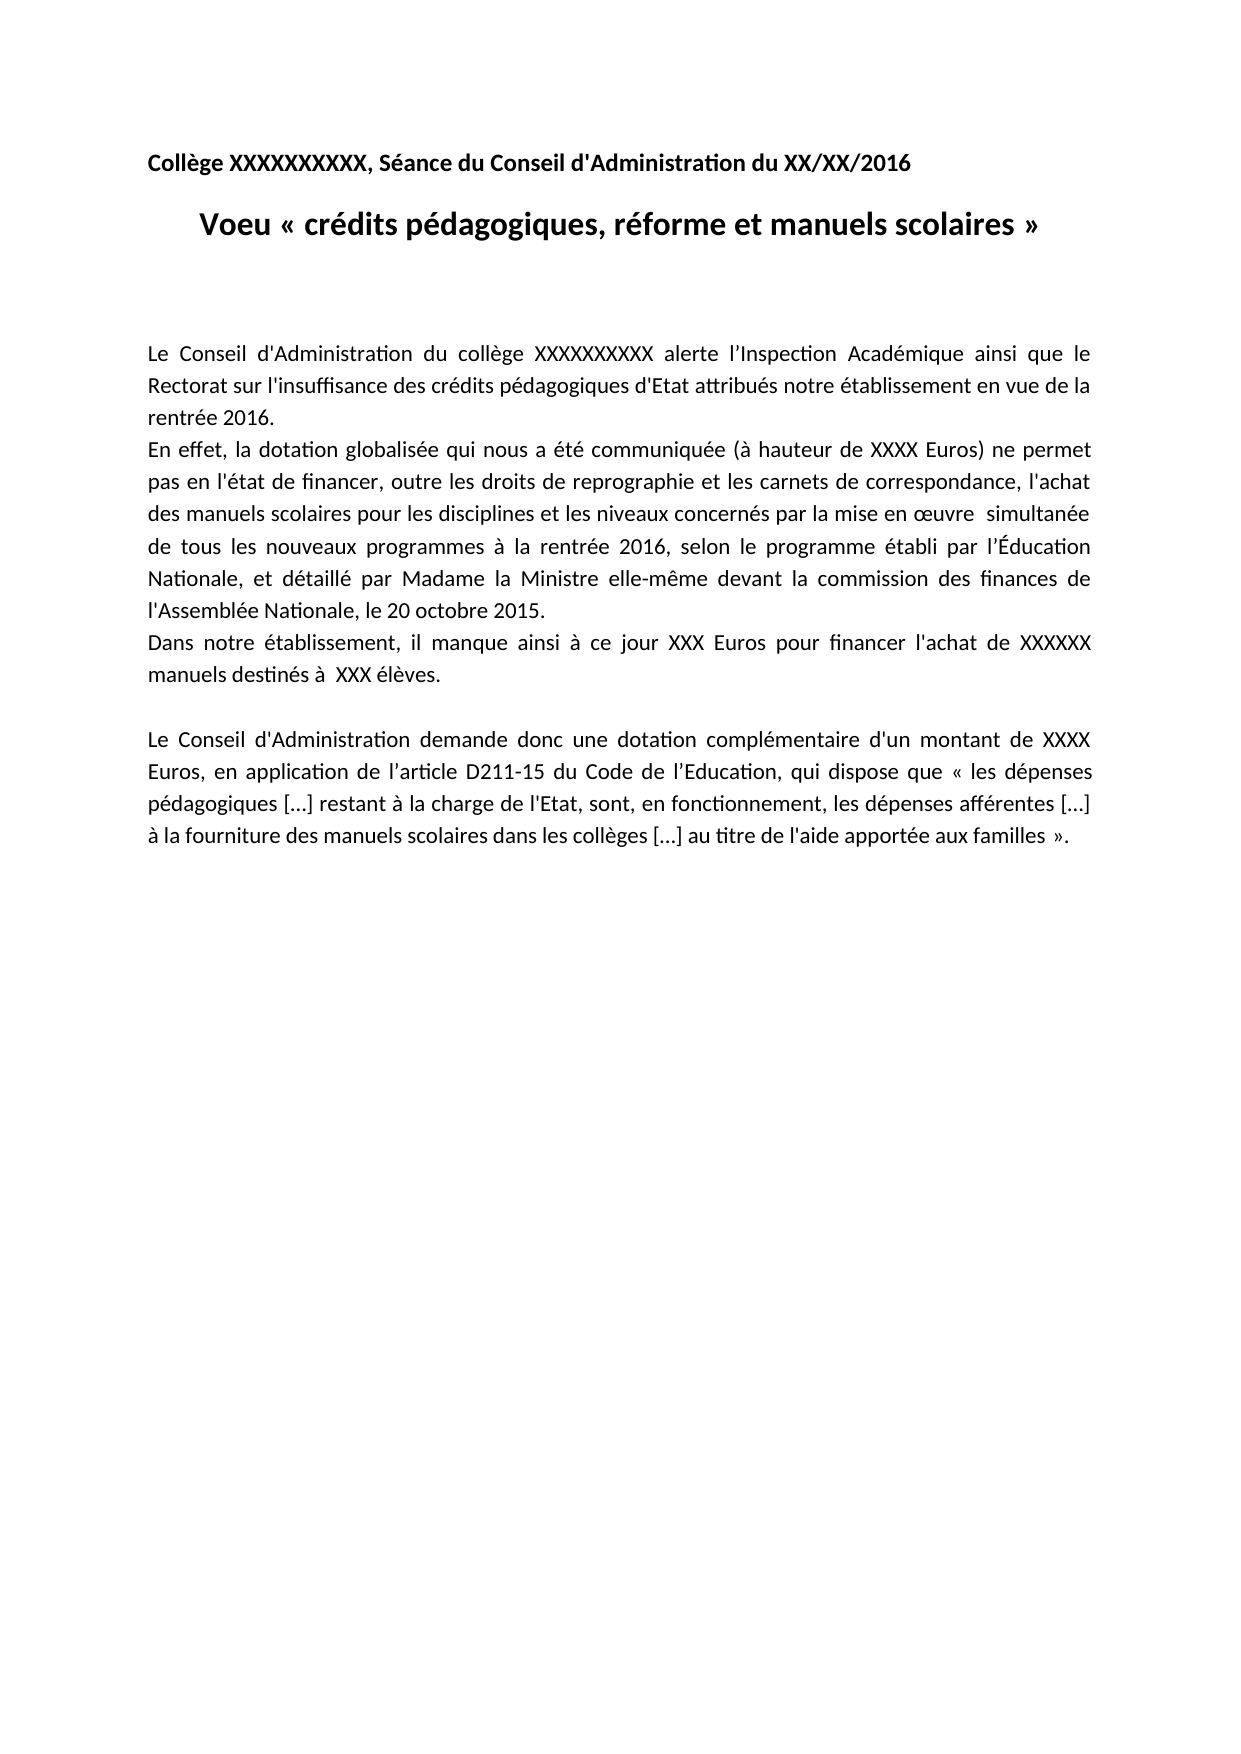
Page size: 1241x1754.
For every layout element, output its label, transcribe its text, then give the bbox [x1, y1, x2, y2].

text En effet, la dotation globalisée qui nous a été communiquée (à hauteur de XXXX Euros) ne permet pas en l'état de financer, outre les droits de reprographie et les carnets de correspondance, l'achat des manuels scolaires pour les disciplines et les niveaux concernés par la mise en œuvre simultanée de tous les nouveaux programmes à la rentrée 2016, selon le programme établi par l’Éducation Nationale, et détaillé par Madame la Ministre elle-même devant la commission des finances de l'Assemblée Nationale, le 20 octobre 2015. [148, 435, 1093, 624]
text Le Conseil d'Administration du collège XXXXXXXXXX alerte l’Inspection Académique ainsi que le Rectorat sur l'insuffisance des crédits pédagogiques d'Etat attribués notre établissement en vue de la rentrée 2016. [148, 339, 1093, 431]
text Voeu « crédits pédagogiques, réforme et manuels scolaires » [148, 203, 1093, 244]
text Collège XXXXXXXXXX, Séance du Conseil d'Administration du XX/XX/2016 [148, 148, 1093, 178]
text Le Conseil d'Administration demande donc une dotation complémentaire d'un montant de XXXX Euros, en application de l’article D211-15 du Code de l’Education, qui dispose que « les dépenses pédagogiques […] restant à la charge de l'Etat, sont, en fonctionnement, les dépenses afférentes […] à la fourniture des manuels scolaires dans les collèges […] au titre de l'aide apportée aux familles ». [148, 725, 1093, 849]
text Dans notre établissement, il manque ainsi à ce jour XXX Euros pour financer l'achat de XXXXXX manuels destinés à XXX élèves. [148, 628, 1093, 688]
